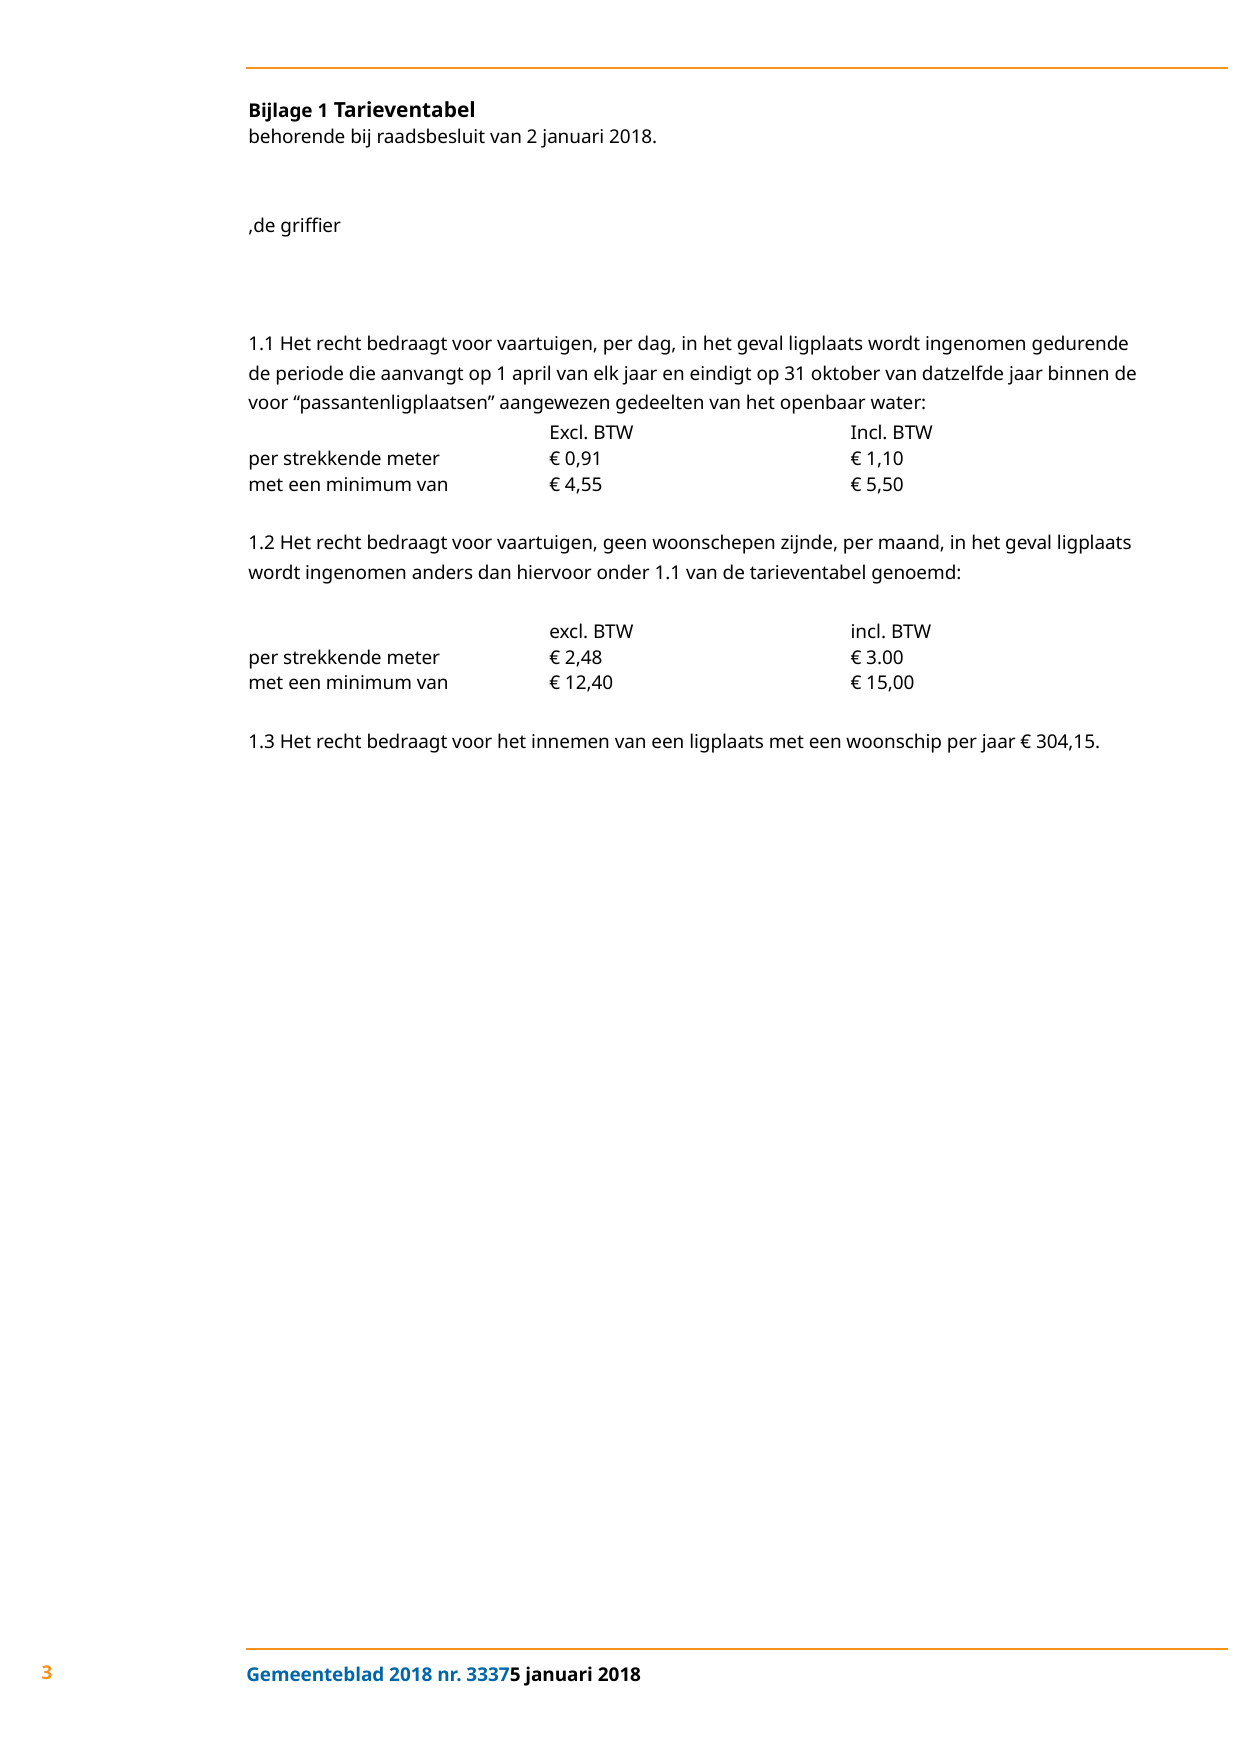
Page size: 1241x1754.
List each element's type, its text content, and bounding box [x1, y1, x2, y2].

text 1.2 Het recht bedraagt voor vaartuigen, geen woonschepen zijnde, per maand, in het geval ligplaats wordt ingenomen anders dan hiervoor onder 1.1 van de tarieventabel genoemd: [248, 529, 1152, 584]
table_cell € 4,55 [549, 471, 850, 496]
table_cell per strekkende meter [248, 445, 549, 471]
text ,de griffier [248, 212, 1152, 238]
table_header excl. BTW [549, 618, 850, 644]
table_header Excl. BTW [549, 419, 850, 445]
table_cell per strekkende meter [248, 644, 549, 669]
text behorende bij raadsbesluit van 2 januari 2018. [248, 123, 1152, 149]
table_header [248, 419, 549, 445]
table_header incl. BTW [850, 618, 1152, 644]
table_cell € 2,48 [549, 644, 850, 669]
table_cell € 0,91 [549, 445, 850, 471]
table_cell € 5,50 [850, 471, 1152, 496]
table_header Incl. BTW [850, 419, 1152, 445]
text 1.1 Het recht bedraagt voor vaartuigen, per dag, in het geval ligplaats wordt ingenomen gedurende de periode die aanvangt op 1 april van elk jaar en eindigt op 31 oktober van datzelfde jaar binnen de voor “passantenligplaatsen” aangewezen gedeelten van het openbaar water: [248, 330, 1152, 415]
table_cell met een minimum van [248, 670, 549, 695]
table_cell met een minimum van [248, 471, 549, 496]
table_cell € 15,00 [850, 670, 1152, 695]
table_cell € 3.00 [850, 644, 1152, 669]
picture [41, 47, 231, 172]
table_cell € 12,40 [549, 670, 850, 695]
table_cell € 1,10 [850, 445, 1152, 471]
table_header [248, 618, 549, 644]
text 1.3 Het recht bedraagt voor het innemen van een ligplaats met een woonschip per jaar € 304,15. [248, 728, 1152, 754]
text Bijlage 1 Tarieventabel [248, 95, 1152, 123]
